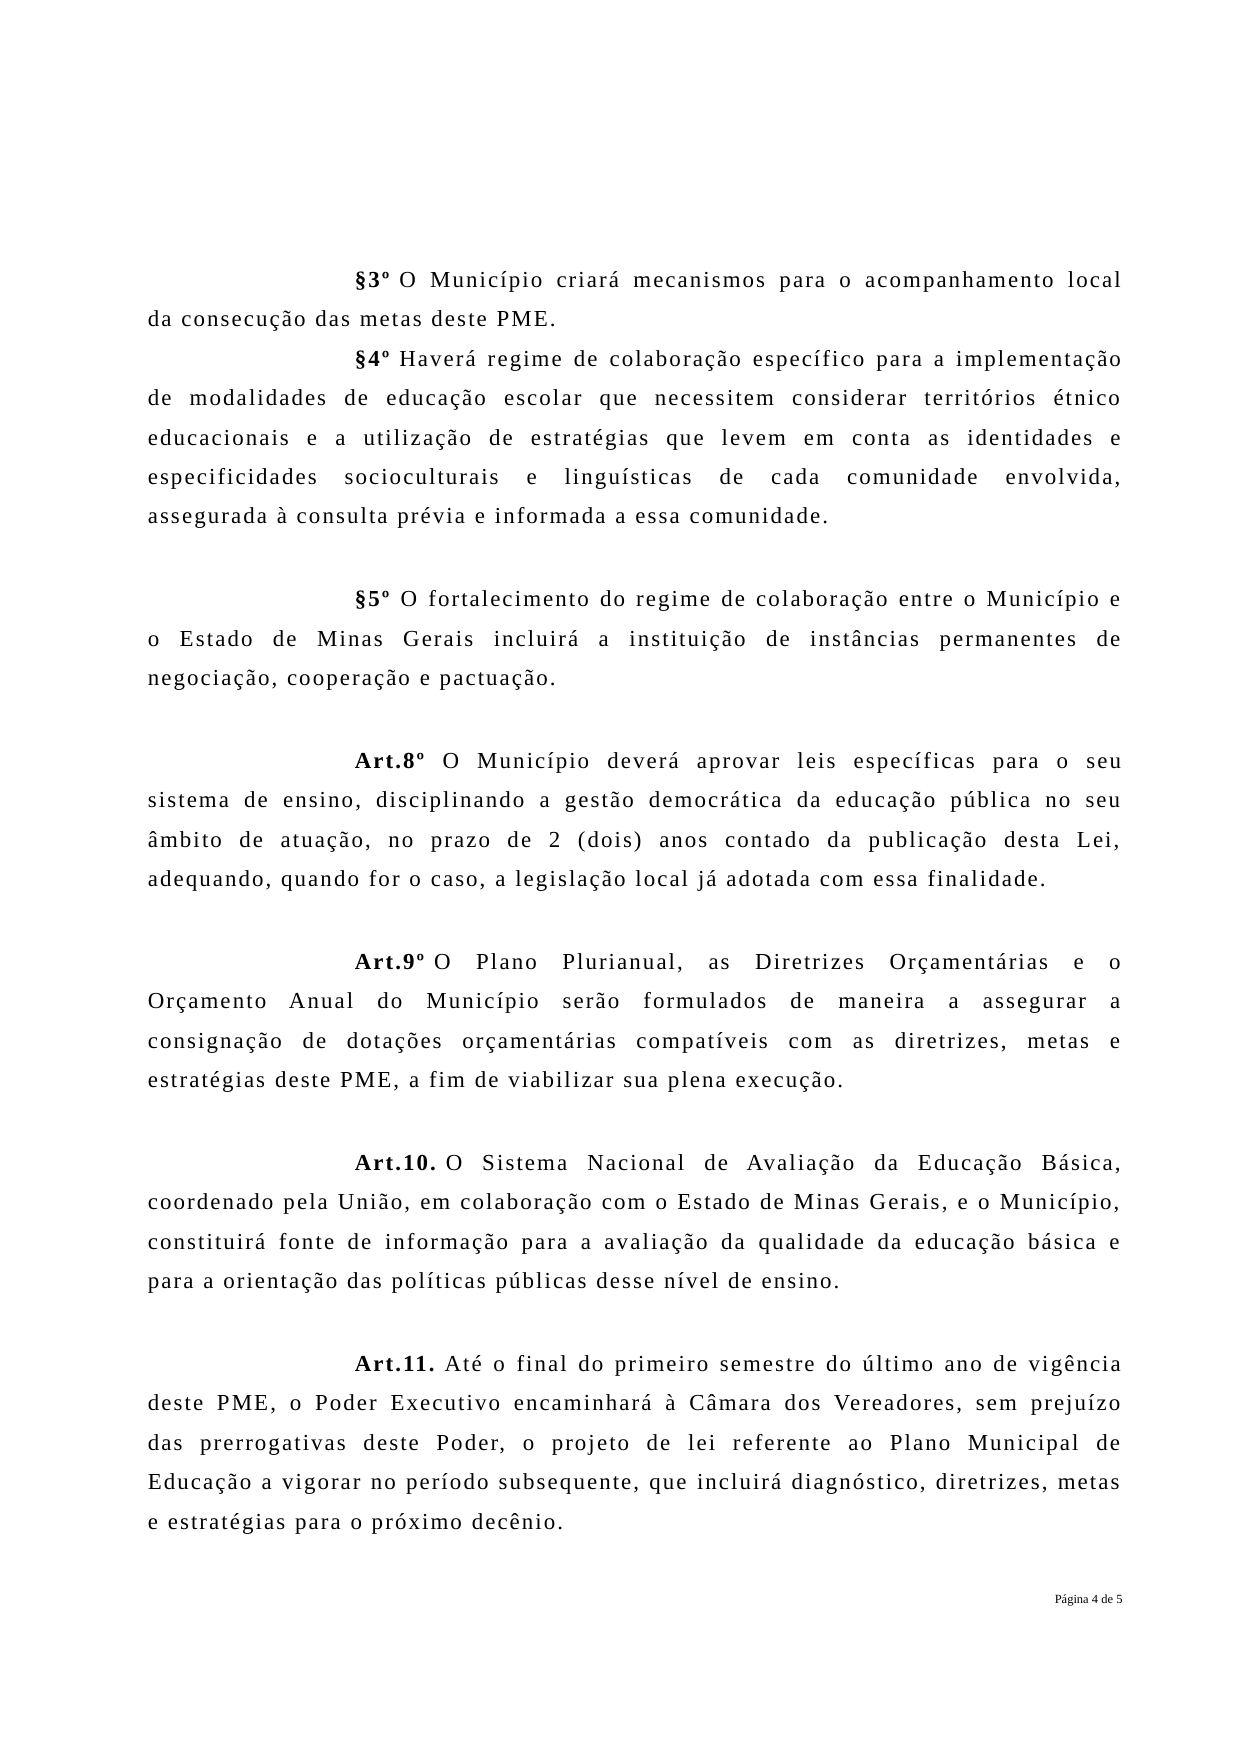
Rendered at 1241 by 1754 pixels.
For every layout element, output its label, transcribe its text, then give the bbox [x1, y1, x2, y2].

text Art.11. Até o final do primeiro semestre do último ano de vigência deste PME, o Poder Executivo encaminhará à Câmara dos Vereadores, sem prejuízo das prerrogativas deste Poder, o projeto de lei referente ao Plano Municipal de Educação a vigorar no período subsequente, que incluirá diagnóstico, diretrizes, metas e estratégias para o próximo decênio. [148, 1350, 1122, 1534]
text §5º O fortalecimento do regime de colaboração entre o Município e o Estado de Minas Gerais incluirá a instituição de instâncias permanentes de negociação, cooperação e pactuação. [148, 585, 1122, 691]
text Art.10. O Sistema Nacional de Avaliação da Educação Básica, coordenado pela União, em colaboração com o Estado de Minas Gerais, e o Município, constituirá fonte de informação para a avaliação da qualidade da educação básica e para a orientação das políticas públicas desse nível de ensino. [148, 1149, 1122, 1294]
text §4º Haverá regime de colaboração específico para a implementação de modalidades de educação escolar que necessitem considerar territórios étnico educacionais e a utilização de estratégias que levem em conta as identidades e especificidades socioculturais e linguísticas de cada comunidade envolvida, assegurada à consulta prévia e informada a essa comunidade. [148, 345, 1122, 529]
text Art.8º O Município deverá aprovar leis específicas para o seu sistema de ensino, disciplinando a gestão democrática da educação pública no seu âmbito de atuação, no prazo de 2 (dois) anos contado da publicação desta Lei, adequando, quando for o caso, a legislação local já adotada com essa finalidade. [148, 747, 1122, 892]
text Art.9º O Plano Plurianual, as Diretrizes Orçamentárias e o Orçamento Anual do Município serão formulados de maneira a assegurar a consignação de dotações orçamentárias compatíveis com as diretrizes, metas e estratégias deste PME, a fim de viabilizar sua plena execução. [148, 948, 1122, 1093]
text §3º O Município criará mecanismos para o acompanhamento local da consecução das metas deste PME. [148, 266, 1122, 332]
